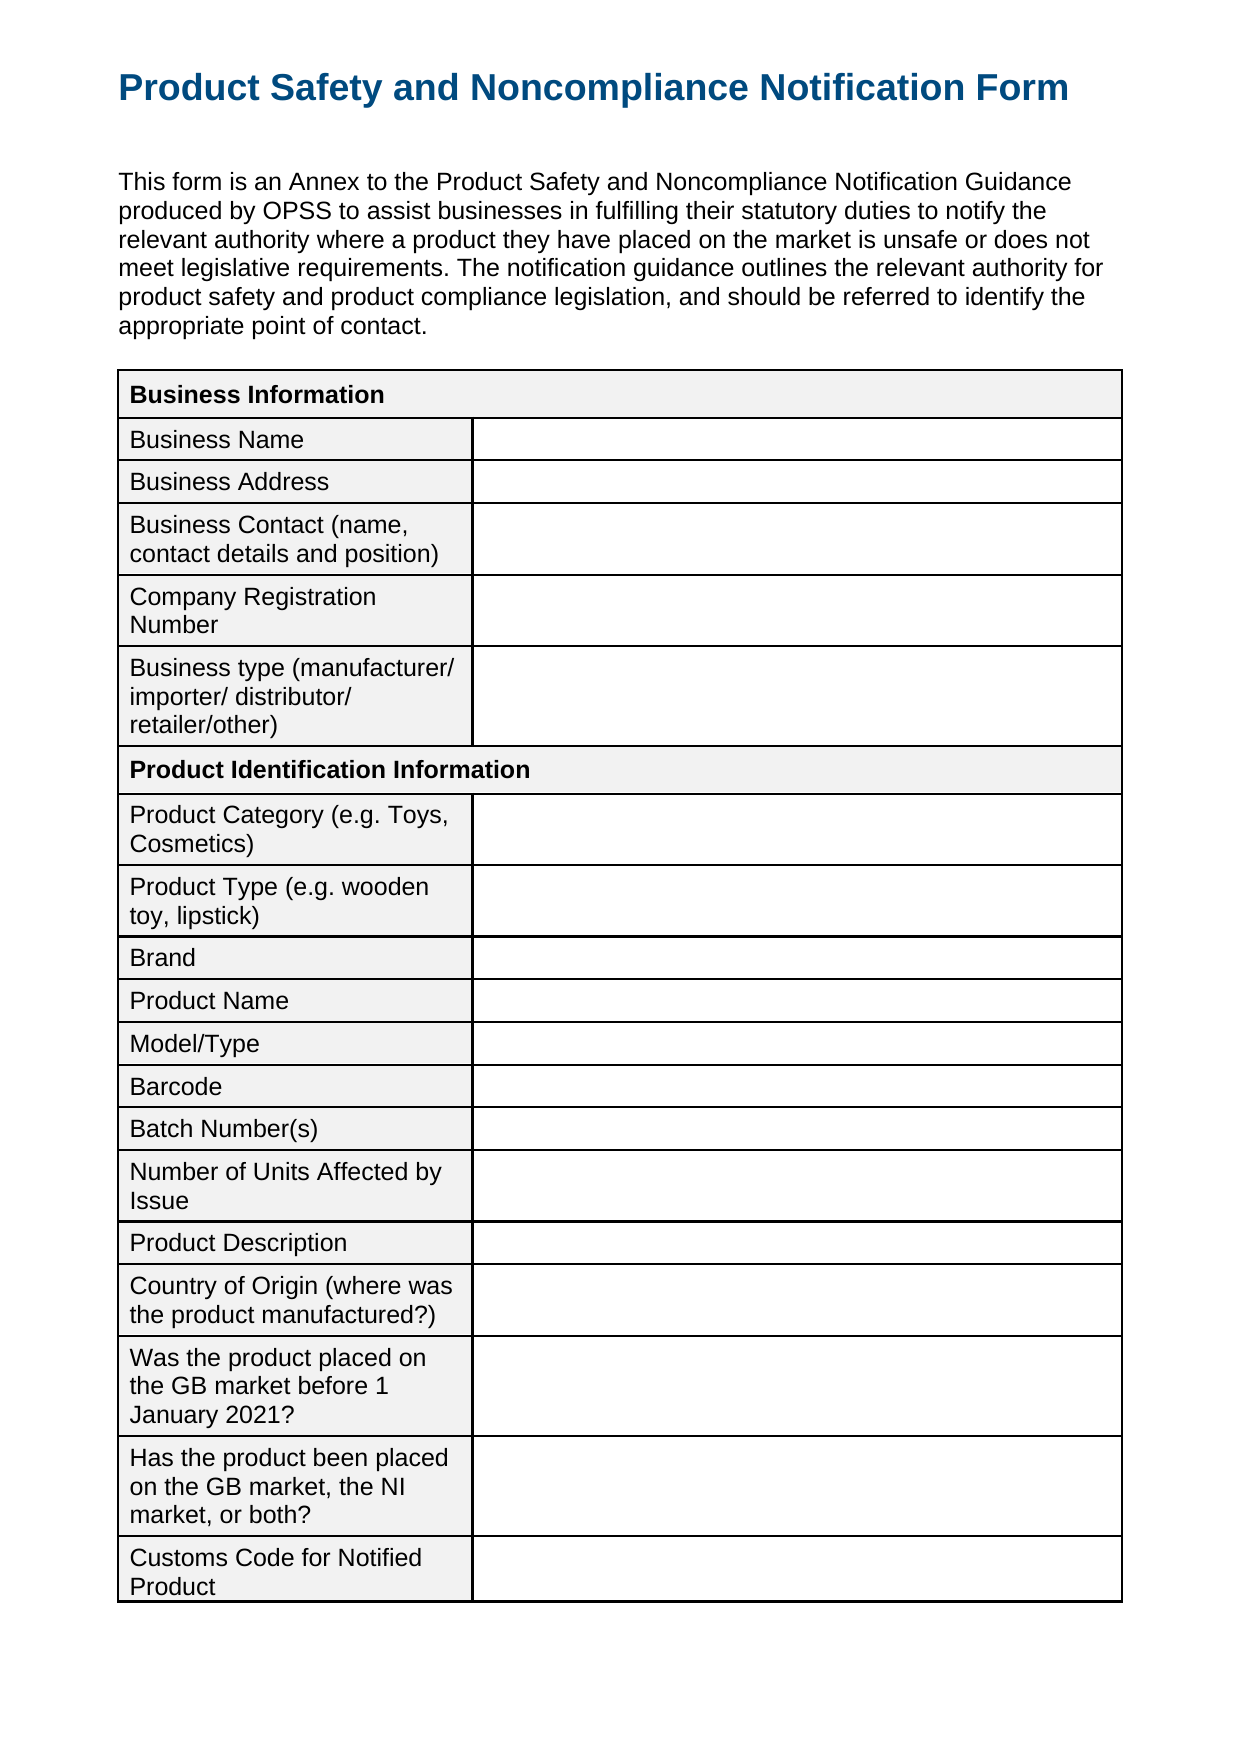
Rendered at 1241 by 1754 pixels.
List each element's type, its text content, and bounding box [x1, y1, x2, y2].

table_cell Business Address [119, 461, 471, 502]
table_cell [474, 1108, 1121, 1149]
table_cell [474, 419, 1121, 459]
table_cell Was the product placed on the GB market before 1 January 2021? [119, 1337, 471, 1435]
table_cell [474, 1066, 1121, 1106]
table_cell Customs Code for Notified Product [119, 1537, 471, 1600]
table_cell Brand [119, 938, 471, 978]
table_cell Product Type (e.g. wooden toy, lipstick) [119, 866, 471, 935]
table_cell Company Registration Number [119, 576, 471, 645]
table_cell Country of Origin (where was the product manufactured?) [119, 1265, 471, 1334]
subtitle Product Safety and Noncompliance Notification Form [118, 65, 1122, 108]
table_cell [474, 866, 1121, 935]
table_cell [474, 1223, 1121, 1263]
table_cell Business Name [119, 419, 471, 459]
table_cell [474, 504, 1121, 573]
table_cell [474, 461, 1121, 502]
table_cell Number of Units Affected by Issue [119, 1151, 471, 1220]
table_cell Barcode [119, 1066, 471, 1106]
table_cell [474, 1337, 1121, 1435]
table_cell Business Contact (name, contact details and position) [119, 504, 471, 573]
table_cell [474, 576, 1121, 645]
table_cell Product Description [119, 1223, 471, 1263]
table_cell [474, 1151, 1121, 1220]
table_cell [474, 795, 1121, 864]
table_cell [474, 1023, 1121, 1063]
table_cell [474, 980, 1121, 1021]
table_cell Model/Type [119, 1023, 471, 1063]
table_cell Batch Number(s) [119, 1108, 471, 1149]
table_header Business Information [119, 371, 1121, 417]
table_cell Product Name [119, 980, 471, 1021]
table_cell Has the product been placed on the GB market, the NI market, or both? [119, 1437, 471, 1535]
table_cell Product Category (e.g. Toys, Cosmetics) [119, 795, 471, 864]
table_cell [474, 1537, 1121, 1600]
text This form is an Annex to the Product Safety and Noncompliance Notification Guidance produced by OPSS to assist businesses in fulfilling their statutory duties to notify the relevant authority where a product they have placed on the market is unsafe or does not meet legislative requirements. The notification guidance outlines the relevant authority for product safety and product compliance legislation, and should be referred to identify the appropriate point of contact. [118, 167, 1122, 340]
table_cell [474, 1265, 1121, 1334]
table_cell Product Identification Information [119, 747, 1121, 792]
table_cell [474, 938, 1121, 978]
table_cell [474, 647, 1121, 745]
table_cell [474, 1437, 1121, 1535]
table_cell Business type (manufacturer/ importer/ distributor/ retailer/other) [119, 647, 471, 745]
